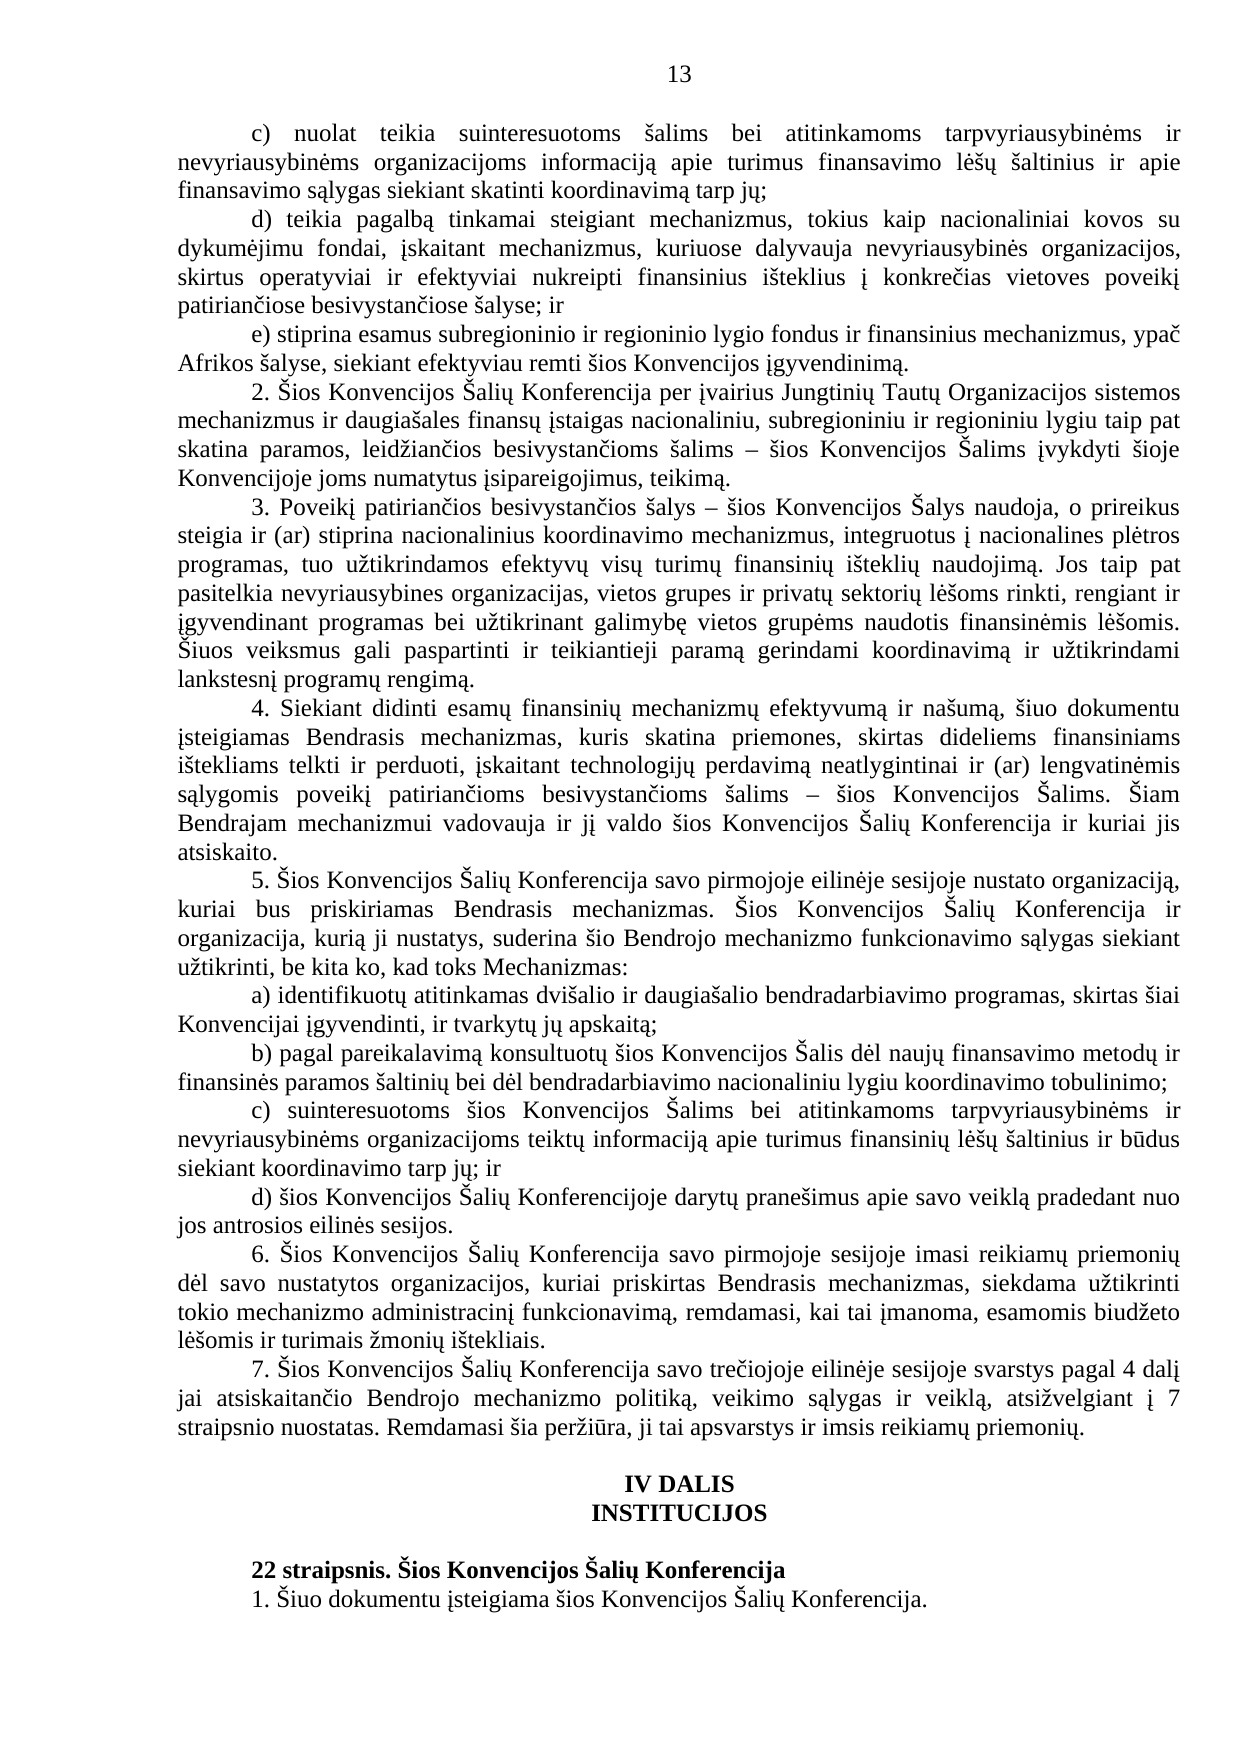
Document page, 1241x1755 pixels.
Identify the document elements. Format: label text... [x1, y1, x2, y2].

text d) šios Konvencijos Šalių Konferencijoje darytų pranešimus apie savo veiklą pradedant nuo jos antrosios eilinės sesijos. [177, 1182, 1181, 1239]
text 5. Šios Konvencijos Šalių Konferencija savo pirmojoje eilinėje sesijoje nustato organizaciją, kuriai bus priskiriamas Bendrasis mechanizmas. Šios Konvencijos Šalių Konferencija ir organizacija, kurią ji nustatys, suderina šio Bendrojo mechanizmo funkcionavimo sąlygas siekiant užtikrinti, be kita ko, kad toks Mechanizmas: [177, 866, 1181, 981]
text 6. Šios Konvencijos Šalių Konferencija savo pirmojoje sesijoje imasi reikiamų priemonių dėl savo nustatytos organizacijos, kuriai priskirtas Bendrasis mechanizmas, siekdama užtikrinti tokio mechanizmo administracinį funkcionavimą, remdamasi, kai tai įmanoma, esamomis biudžeto lėšomis ir turimais žmonių ištekliais. [177, 1239, 1181, 1354]
text d) teikia pagalbą tinkamai steigiant mechanizmus, tokius kaip nacionaliniai kovos su dykumėjimu fondai, įskaitant mechanizmus, kuriuose dalyvauja nevyriausybinės organizacijos, skirtus operatyviai ir efektyviai nukreipti finansinius išteklius į konkrečias vietoves poveikį patiriančiose besivystančiose šalyse; ir [177, 204, 1181, 319]
text a) identifikuotų atitinkamas dvišalio ir daugiašalio bendradarbiavimo programas, skirtas šiai Konvencijai įgyvendinti, ir tvarkytų jų apskaitą; [177, 981, 1181, 1038]
text 22 straipsnis. Šios Konvencijos Šalių Konferencija [177, 1556, 1181, 1584]
text 1. Šiuo dokumentu įsteigiama šios Konvencijos Šalių Konferencija. [177, 1584, 1181, 1613]
text IV DALIS [177, 1469, 1181, 1498]
text 2. Šios Konvencijos Šalių Konferencija per įvairius Jungtinių Tautų Organizacijos sistemos mechanizmus ir daugiašales finansų įstaigas nacionaliniu, subregioniniu ir regioniniu lygiu taip pat skatina paramos, leidžiančios besivystančioms šalims – šios Konvencijos Šalims įvykdyti šioje Konvencijoje joms numatytus įsipareigojimus, teikimą. [177, 377, 1181, 492]
text b) pagal pareikalavimą konsultuotų šios Konvencijos Šalis dėl naujų finansavimo metodų ir finansinės paramos šaltinių bei dėl bendradarbiavimo nacionaliniu lygiu koordinavimo tobulinimo; [177, 1038, 1181, 1096]
text INSTITUCIJOS [177, 1498, 1181, 1527]
text c) suinteresuotoms šios Konvencijos Šalims bei atitinkamoms tarpvyriausybinėms ir nevyriausybinėms organizacijoms teiktų informaciją apie turimus finansinių lėšų šaltinius ir būdus siekiant koordinavimo tarp jų; ir [177, 1096, 1181, 1182]
text 7. Šios Konvencijos Šalių Konferencija savo trečiojoje eilinėje sesijoje svarstys pagal 4 dalį jai atsiskaitančio Bendrojo mechanizmo politiką, veikimo sąlygas ir veiklą, atsižvelgiant į 7 straipsnio nuostatas. Remdamasi šia peržiūra, ji tai apsvarstys ir imsis reikiamų priemonių. [177, 1354, 1181, 1441]
text 3. Poveikį patiriančios besivystančios šalys – šios Konvencijos Šalys naudoja, o prireikus steigia ir (ar) stiprina nacionalinius koordinavimo mechanizmus, integruotus į nacionalines plėtros programas, tuo užtikrindamos efektyvų visų turimų finansinių išteklių naudojimą. Jos taip pat pasitelkia nevyriausybines organizacijas, vietos grupes ir privatų sektorių lėšoms rinkti, rengiant ir įgyvendinant programas bei užtikrinant galimybę vietos grupėms naudotis finansinėmis lėšomis. Šiuos veiksmus gali paspartinti ir teikiantieji paramą gerindami koordinavimą ir užtikrindami lankstesnį programų rengimą. [177, 492, 1181, 693]
text e) stiprina esamus subregioninio ir regioninio lygio fondus ir finansinius mechanizmus, ypač Afrikos šalyse, siekiant efektyviau remti šios Konvencijos įgyvendinimą. [177, 319, 1181, 377]
text c) nuolat teikia suinteresuotoms šalims bei atitinkamoms tarpvyriausybinėms ir nevyriausybinėms organizacijoms informaciją apie turimus finansavimo lėšų šaltinius ir apie finansavimo sąlygas siekiant skatinti koordinavimą tarp jų; [177, 118, 1181, 204]
text 4. Siekiant didinti esamų finansinių mechanizmų efektyvumą ir našumą, šiuo dokumentu įsteigiamas Bendrasis mechanizmas, kuris skatina priemones, skirtas dideliems finansiniams ištekliams telkti ir perduoti, įskaitant technologijų perdavimą neatlygintinai ir (ar) lengvatinėmis sąlygomis poveikį patiriančioms besivystančioms šalims – šios Konvencijos Šalims. Šiam Bendrajam mechanizmui vadovauja ir jį valdo šios Konvencijos Šalių Konferencija ir kuriai jis atsiskaito. [177, 693, 1181, 866]
